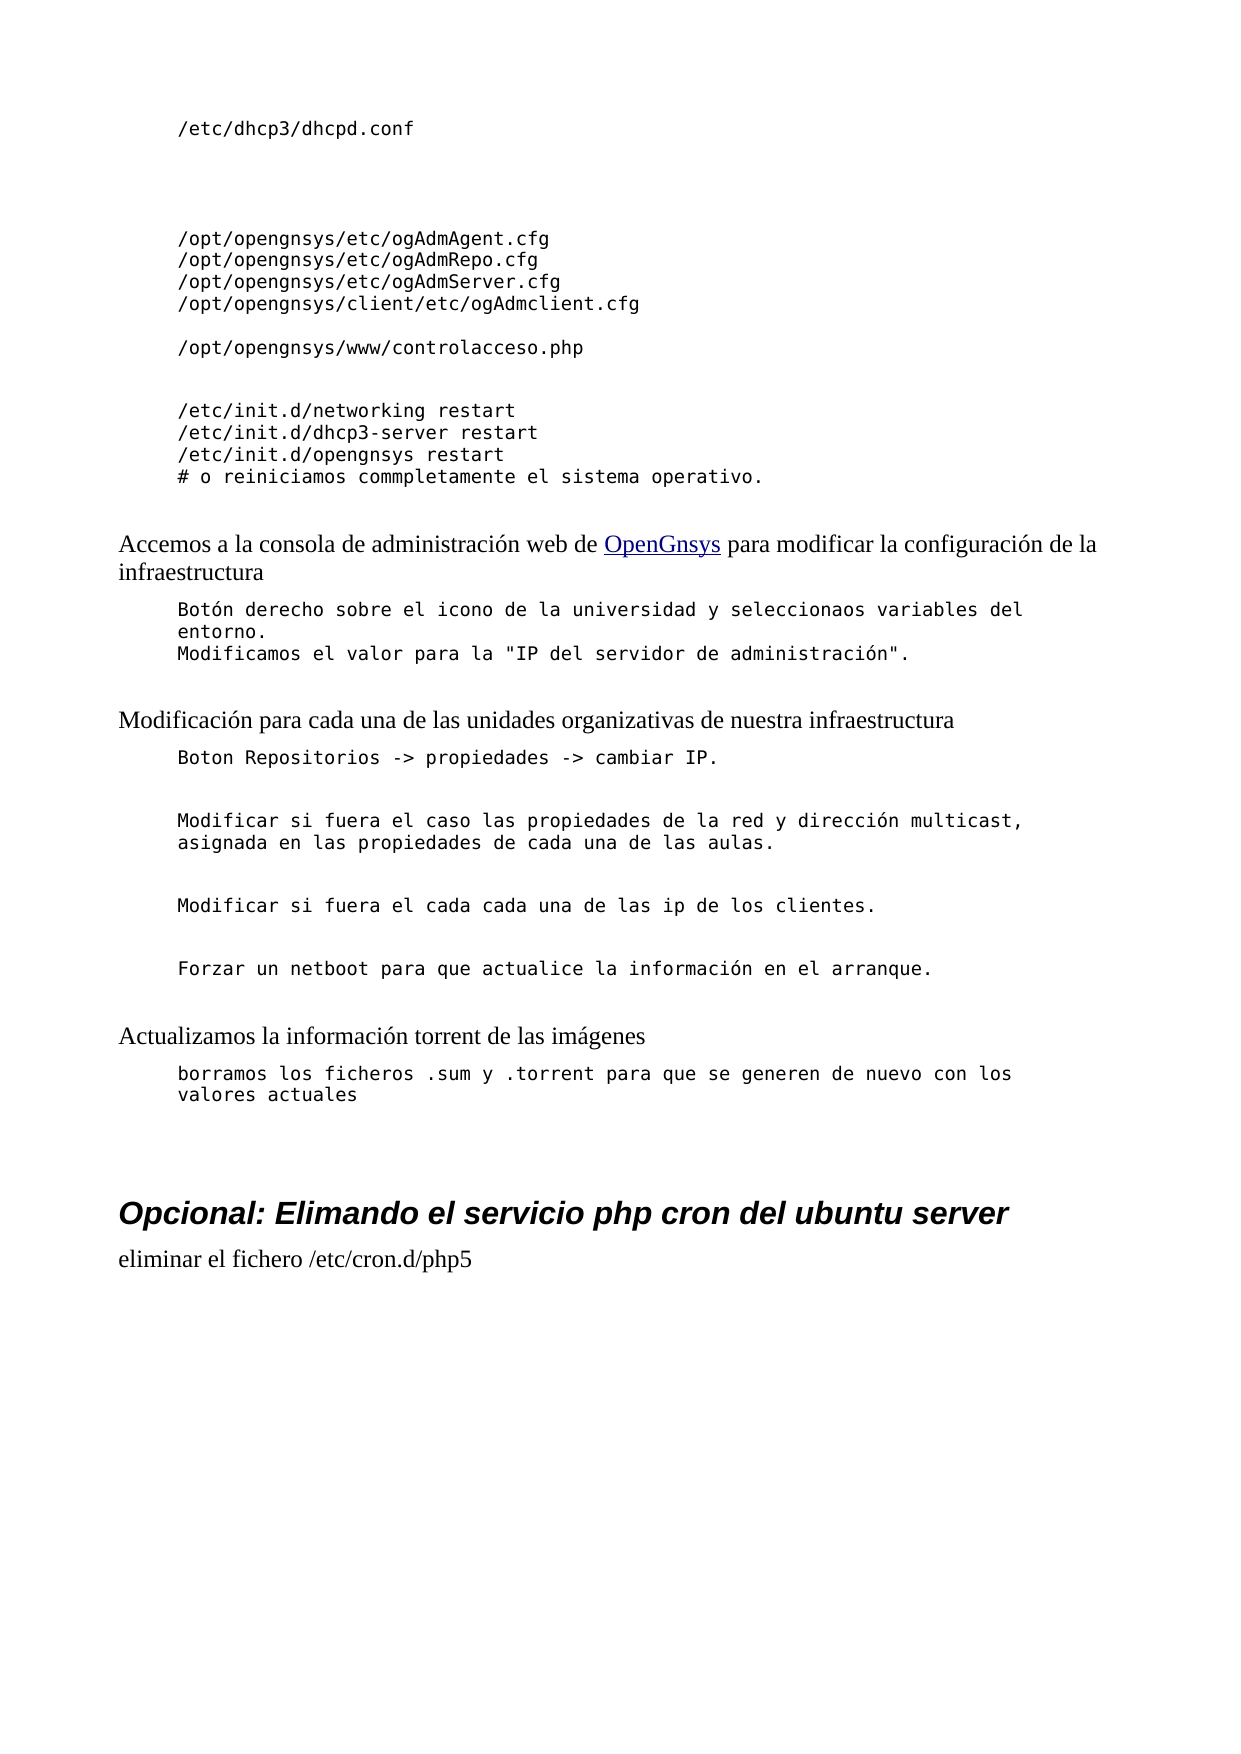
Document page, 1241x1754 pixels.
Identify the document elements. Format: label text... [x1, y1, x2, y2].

text Forzar un netboot para que actualice la información en el arranque. [177, 958, 1063, 980]
text Botón derecho sobre el icono de la universidad y seleccionaos variables del entorno. Modificamos el valor para la "IP del servidor de administración". [177, 599, 1063, 664]
text /etc/init.d/networking restart /etc/init.d/dhcp3-server restart /etc/init.d/opengnsys restart # o reiniciamos commpletamente el sistema operativo. [177, 400, 1063, 487]
subtitle Opcional: Elimando el servicio php cron del ubuntu server [118, 1194, 1122, 1231]
text /etc/dhcp3/dhcpd.conf /opt/opengnsys/etc/ogAdmAgent.cfg /opt/opengnsys/etc/ogAdmRepo.cfg /opt/opengnsys/etc/ogAdmServer.cfg /opt/opengnsys/client/etc/ogAdmclient.cfg /opt/opengnsys/www/controlacceso.php [177, 118, 1063, 359]
text Modificar si fuera el caso las propiedades de la red y dirección multicast, asignada en las propiedades de cada una de las aulas. [177, 810, 1063, 854]
text Modificar si fuera el cada cada una de las ip de los clientes. [177, 895, 1063, 917]
text borramos los ficheros .sum y .torrent para que se generen de nuevo con los valores actuales [177, 1062, 1063, 1128]
text Accemos a la consola de administración web de OpenGnsys para modificar la configuración de la infraestructura [118, 529, 1122, 586]
text eliminar el fichero /etc/cron.d/php5 [118, 1244, 1122, 1272]
text Boton Repositorios -> propiedades -> cambiar IP. [177, 747, 1063, 769]
text Actualizamos la información torrent de las imágenes [118, 1021, 1122, 1050]
text Modificación para cada una de las unidades organizativas de nuestra infraestructura [118, 706, 1122, 734]
